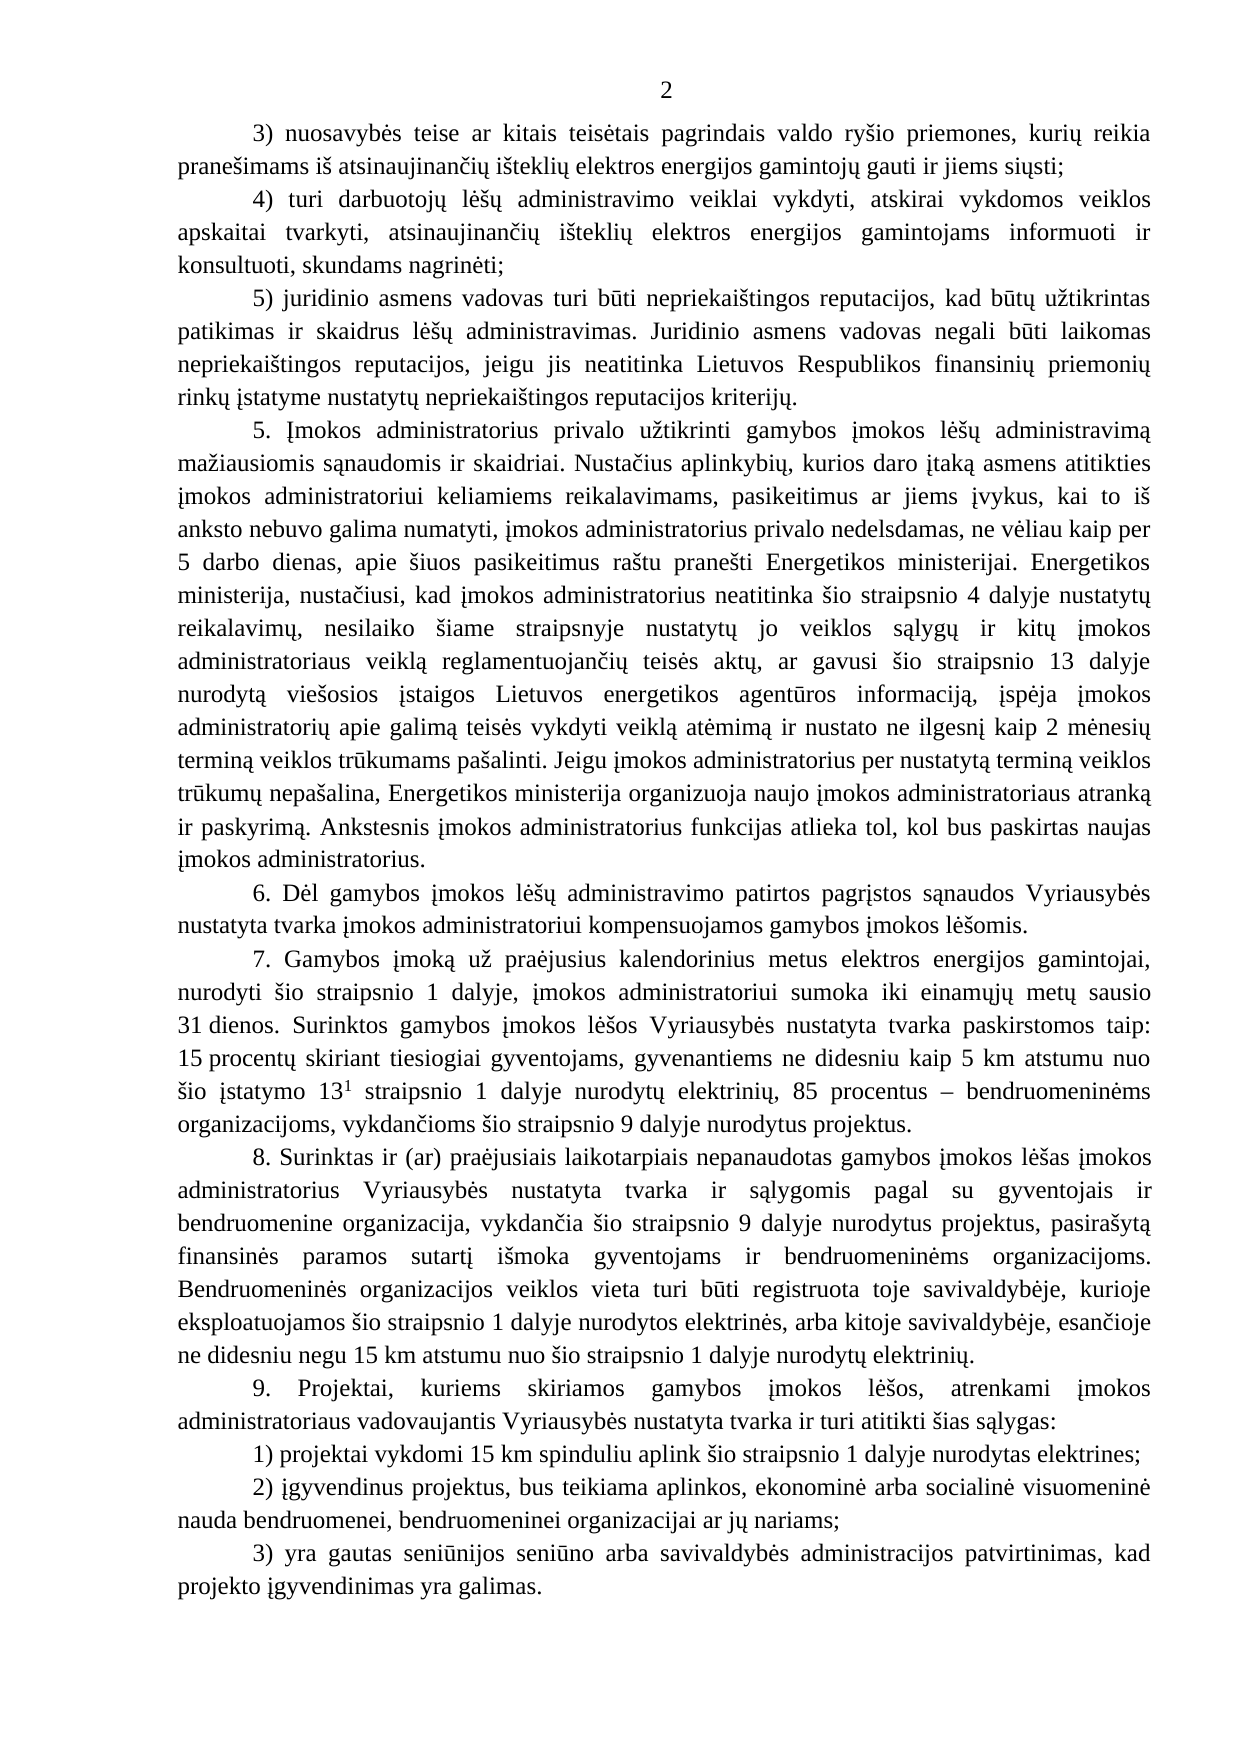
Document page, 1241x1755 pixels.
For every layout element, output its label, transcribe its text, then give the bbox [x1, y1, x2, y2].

text 3) yra gautas seniūnijos seniūno arba savivaldybės administracijos patvirtinimas, kad projekto įgyvendinimas yra galimas. [177, 1538, 1152, 1600]
text 3) nuosavybės teise ar kitais teisėtais pagrindais valdo ryšio priemones, kurių reikia pranešimams iš atsinaujinančių išteklių elektros energijos gamintojų gauti ir jiems siųsti; [177, 118, 1152, 180]
text 4) turi darbuotojų lėšų administravimo veiklai vykdyti, atskirai vykdomos veiklos apskaitai tvarkyti, atsinaujinančių išteklių elektros energijos gamintojams informuoti ir konsultuoti, skundams nagrinėti; [177, 184, 1152, 279]
text 6. Dėl gamybos įmokos lėšų administravimo patirtos pagrįstos sąnaudos Vyriausybės nustatyta tvarka įmokos administratoriui kompensuojamos gamybos įmokos lėšomis. [177, 878, 1152, 939]
text 2) įgyvendinus projektus, bus teikiama aplinkos, ekonominė arba socialinė visuomeninė nauda bendruomenei, bendruomeninei organizacijai ar jų nariams; [177, 1472, 1152, 1534]
text 5) juridinio asmens vadovas turi būti nepriekaištingos reputacijos, kad būtų užtikrintas patikimas ir skaidrus lėšų administravimas. Juridinio asmens vadovas negali būti laikomas nepriekaištingos reputacijos, jeigu jis neatitinka Lietuvos Respublikos finansinių priemonių rinkų įstatyme nustatytų nepriekaištingos reputacijos kriterijų. [177, 283, 1152, 411]
text 7. Gamybos įmoką už praėjusius kalendorinius metus elektros energijos gamintojai, nurodyti šio straipsnio 1 dalyje, įmokos administratoriui sumoka iki einamųjų metų sausio 31 dienos. Surinktos gamybos įmokos lėšos Vyriausybės nustatyta tvarka paskirstomos taip: 15 procentų skiriant tiesiogiai gyventojams, gyvenantiems ne didesniu kaip 5 km atstumu nuo šio įstatymo 131 straipsnio 1 dalyje nurodytų elektrinių, 85 procentus – bendruomeninėms organizacijoms, vykdančioms šio straipsnio 9 dalyje nurodytus projektus. [177, 944, 1152, 1137]
text 1) projektai vykdomi 15 km spinduliu aplink šio straipsnio 1 dalyje nurodytas elektrines; [177, 1439, 1152, 1468]
text 9. Projektai, kuriems skiriamos gamybos įmokos lėšos, atrenkami įmokos administratoriaus vadovaujantis Vyriausybės nustatyta tvarka ir turi atitikti šias sąlygas: [177, 1373, 1152, 1435]
text 5. Įmokos administratorius privalo užtikrinti gamybos įmokos lėšų administravimą mažiausiomis sąnaudomis ir skaidriai. Nustačius aplinkybių, kurios daro įtaką asmens atitikties įmokos administratoriui keliamiems reikalavimams, pasikeitimus ar jiems įvykus, kai to iš anksto nebuvo galima numatyti, įmokos administratorius privalo nedelsdamas, ne vėliau kaip per 5 darbo dienas, apie šiuos pasikeitimus raštu pranešti Energetikos ministerijai. Energetikos ministerija, nustačiusi, kad įmokos administratorius neatitinka šio straipsnio 4 dalyje nustatytų reikalavimų, nesilaiko šiame straipsnyje nustatytų jo veiklos sąlygų ir kitų įmokos administratoriaus veiklą reglamentuojančių teisės aktų, ar gavusi šio straipsnio 13 dalyje nurodytą viešosios įstaigos Lietuvos energetikos agentūros informaciją, įspėja įmokos administratorių apie galimą teisės vykdyti veiklą atėmimą ir nustato ne ilgesnį kaip 2 mėnesių terminą veiklos trūkumams pašalinti. Jeigu įmokos administratorius per nustatytą terminą veiklos trūkumų nepašalina, Energetikos ministerija organizuoja naujo įmokos administratoriaus atranką ir paskyrimą. Ankstesnis įmokos administratorius funkcijas atlieka tol, kol bus paskirtas naujas įmokos administratorius. [177, 415, 1152, 873]
text 8. Surinktas ir (ar) praėjusiais laikotarpiais nepanaudotas gamybos įmokos lėšas įmokos administratorius Vyriausybės nustatyta tvarka ir sąlygomis pagal su gyventojais ir bendruomenine organizacija, vykdančia šio straipsnio 9 dalyje nurodytus projektus, pasirašytą finansinės paramos sutartį išmoka gyventojams ir bendruomeninėms organizacijoms. Bendruomeninės organizacijos veiklos vieta turi būti registruota toje savivaldybėje, kurioje eksploatuojamos šio straipsnio 1 dalyje nurodytos elektrinės, arba kitoje savivaldybėje, esančioje ne didesniu negu 15 km atstumu nuo šio straipsnio 1 dalyje nurodytų elektrinių. [177, 1142, 1152, 1369]
